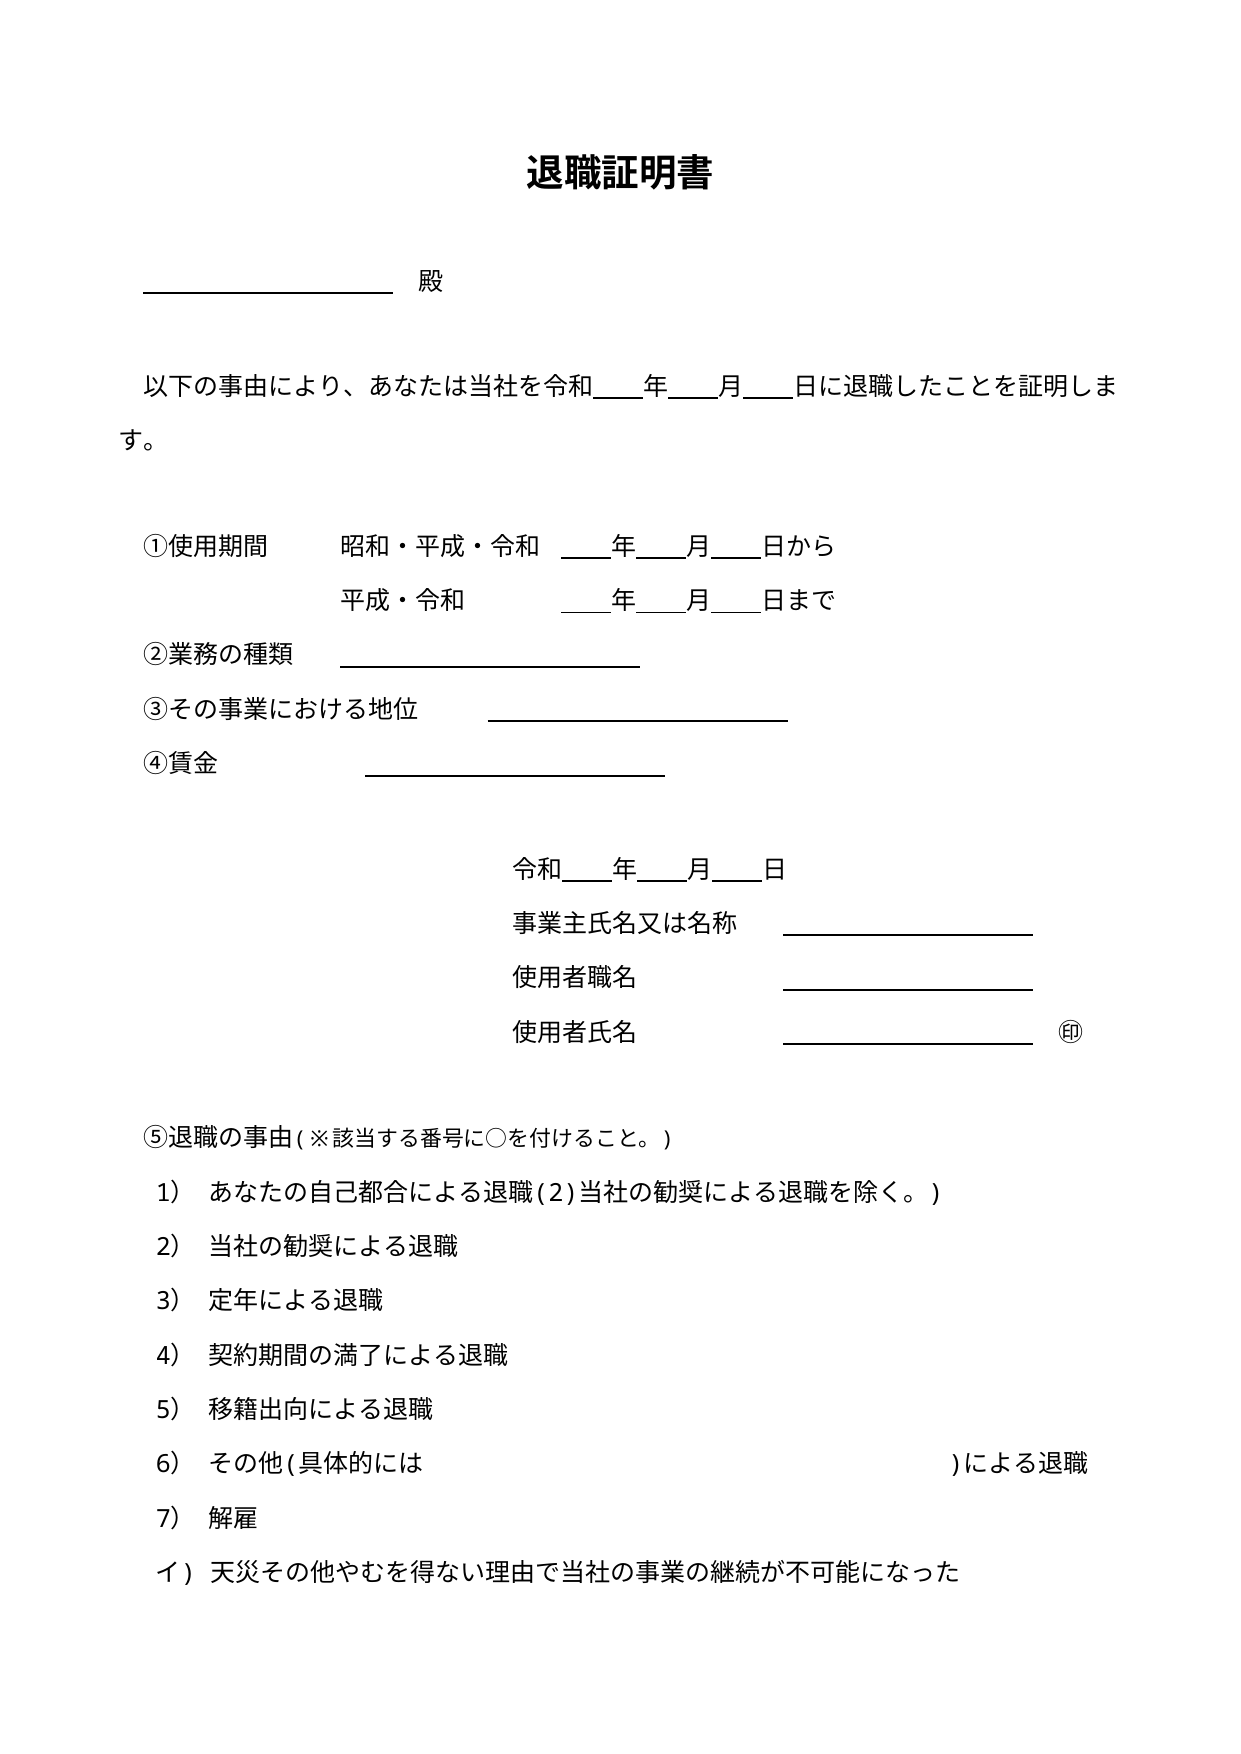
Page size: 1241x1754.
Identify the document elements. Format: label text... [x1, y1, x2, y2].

list その他(具体的には )による退職 [156, 1444, 1122, 1480]
text ⑤退職の事由(※該当する番号に○を付けること。) [118, 1118, 1122, 1154]
list 解雇 [156, 1498, 1122, 1534]
list 移籍出向による退職 [156, 1389, 1122, 1426]
text 使用者氏名 ㊞ [118, 1012, 1122, 1048]
list 契約期間の満了による退職 [156, 1335, 1122, 1371]
text 殿 [118, 261, 1122, 297]
text 事業主氏名又は名称 [118, 903, 1122, 940]
text ④賃金 [118, 744, 1122, 780]
text 平成・令和 年 月 日まで [118, 581, 1122, 617]
text 令和 年 月 日 [118, 849, 1122, 885]
text 使用者職名 [118, 958, 1122, 994]
list 定年による退職 [156, 1281, 1122, 1317]
text 以下の事由により、あなたは当社を令和 年 月 日に退職したことを証明します。 [118, 366, 1122, 457]
list 天災その他やむを得ない理由で当社の事業の継続が不可能になった [156, 1553, 1122, 1589]
list あなたの自己都合による退職(2)当社の勧奨による退職を除く。) [156, 1172, 1122, 1208]
text ③その事業における地位 [118, 689, 1122, 726]
text ②業務の種類 [118, 635, 1122, 671]
list 当社の勧奨による退職 [156, 1226, 1122, 1263]
title 退職証明書 [118, 143, 1122, 197]
text ①使用期間 昭和・平成・令和 年 月 日から [118, 526, 1122, 562]
